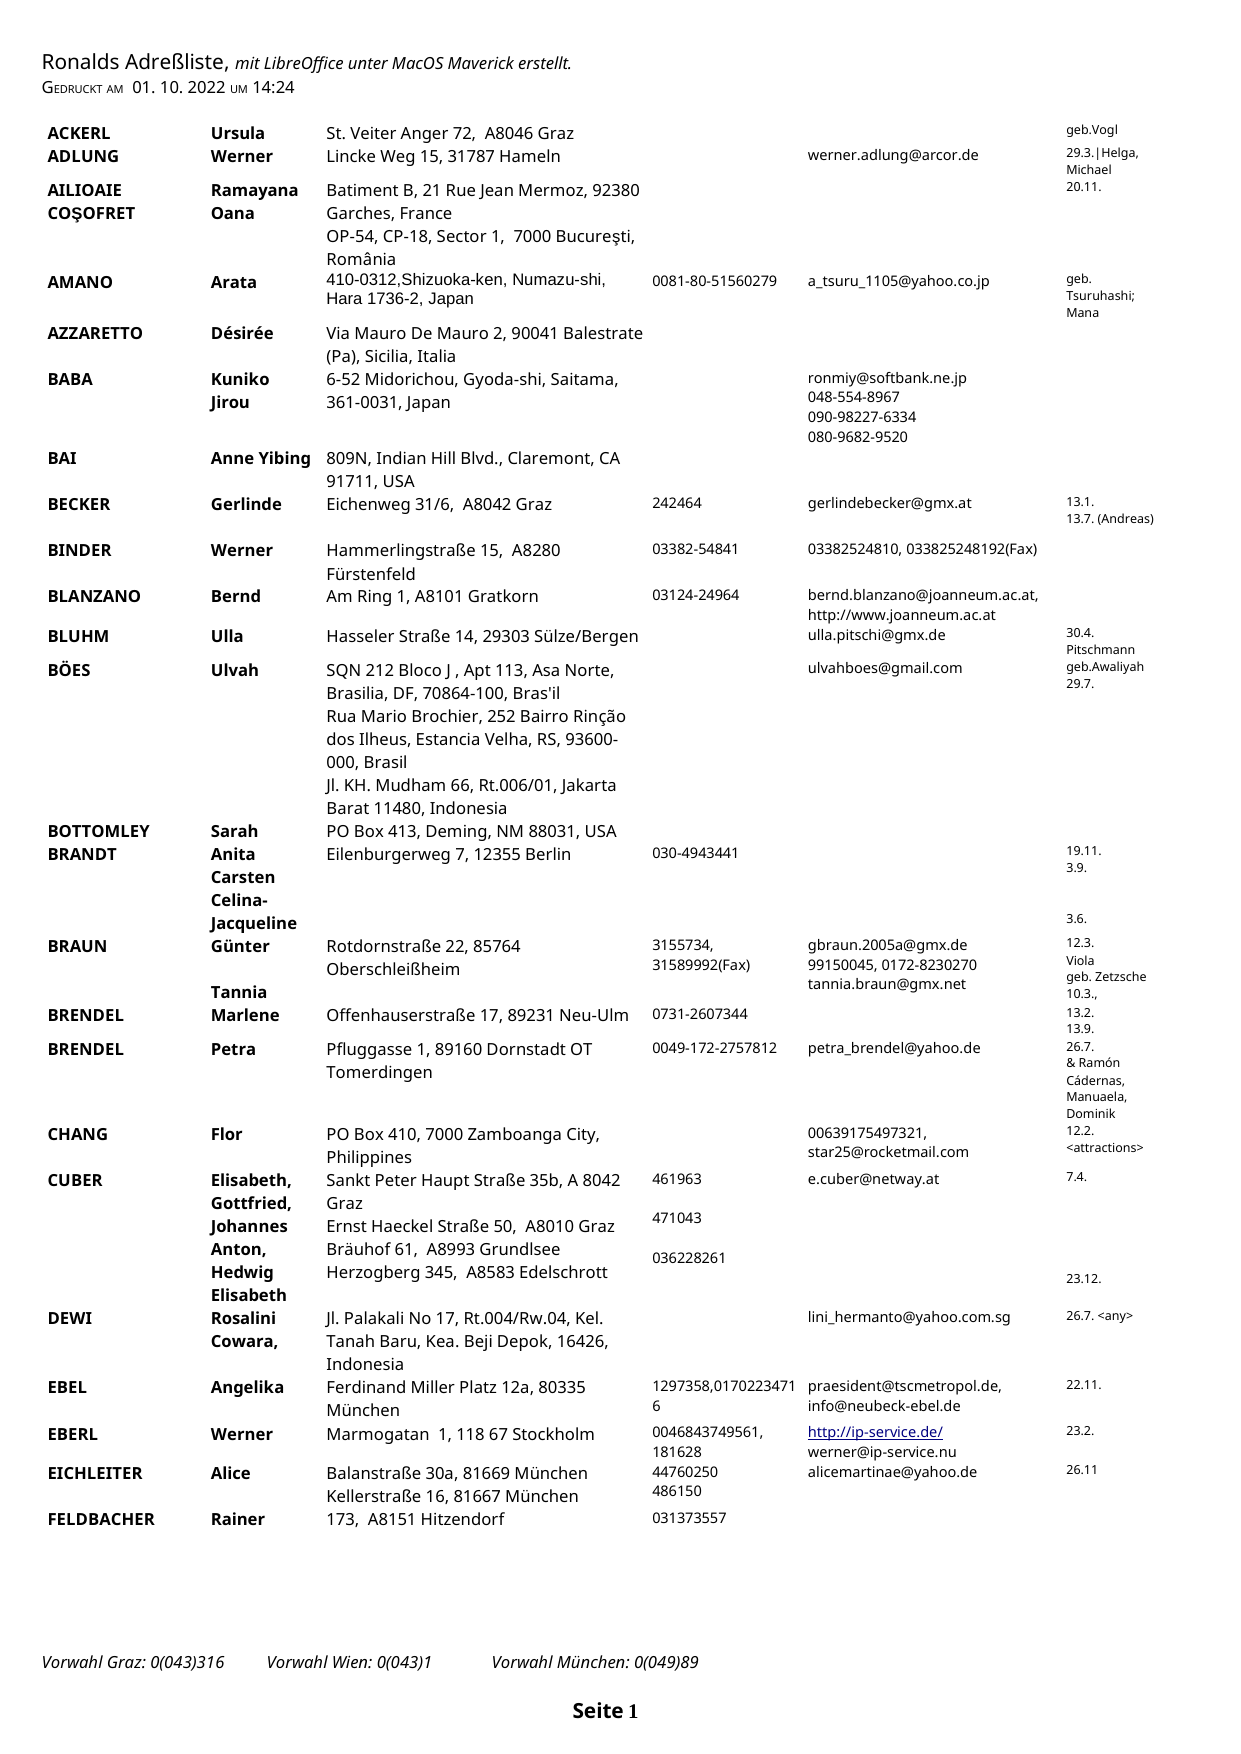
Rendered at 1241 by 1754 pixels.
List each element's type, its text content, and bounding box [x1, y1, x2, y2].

table_cell Eilenburgerweg 7, 12355 Berlin [323, 843, 649, 935]
table_cell 26.7. <any> [1063, 1307, 1160, 1376]
table_cell 12.3. Viola geb. Zetzsche 10.3., [1063, 935, 1160, 1004]
table_cell Jl. Palakali No 17, Rt.004/Rw.04, Kel. Tanah Baru, Kea. Beji Depok, 16426, Indonesia [323, 1307, 649, 1376]
table_cell werner.adlung@arcor.de [805, 145, 1063, 178]
table_cell Anita Carsten Celina-Jacqueline [208, 843, 323, 935]
table_cell 0049-172-2757812 [649, 1038, 805, 1123]
table_cell 3155734, 31589992(Fax) [649, 935, 805, 1004]
table_cell Batiment B, 21 Rue Jean Mermoz, 92380 Garches, France OP-54, CP-18, Sector 1, 7000 Bucureşti, România [323, 179, 649, 271]
table_cell BAI [44, 447, 208, 493]
table_cell 461963 471043 036228261 [649, 1169, 805, 1307]
table_cell [649, 659, 805, 819]
table_cell [1063, 585, 1160, 624]
table_cell Marmogatan 1, 118 67 Stockholm [323, 1422, 649, 1461]
table_header ACKERL [44, 122, 208, 144]
table_cell Balanstraße 30a, 81669 München Kellerstraße 16, 81667 München [323, 1461, 649, 1507]
table_header Ursula [208, 122, 323, 144]
table_cell alicemartinae@yahoo.de [805, 1461, 1063, 1507]
table_cell 12.2. <attractions> [1063, 1123, 1160, 1169]
table_cell [1063, 820, 1160, 843]
table_cell 20.11. [1063, 179, 1160, 271]
table_cell Ramayana Oana [208, 179, 323, 271]
table_cell BRANDT [44, 843, 208, 935]
table_cell 7.4. 23.12. [1063, 1169, 1160, 1307]
table_cell [1063, 1508, 1160, 1541]
table_cell e.cuber@netway.at [805, 1169, 1063, 1307]
table_cell 03124-24964 [649, 585, 805, 624]
table_cell geb.Awaliyah 29.7. [1063, 659, 1160, 819]
table_cell Rainer [208, 1508, 323, 1541]
table_cell EBEL [44, 1376, 208, 1422]
table_cell Alice [208, 1461, 323, 1507]
table_cell 410-0312,Shizuoka-ken, Numazu-shi, Hara 1736-2, Japan [323, 271, 649, 322]
table_cell Werner [208, 1422, 323, 1461]
table_cell [805, 820, 1063, 843]
table_cell 0081-80-51560279 [649, 271, 805, 322]
table_cell Sankt Peter Haupt Straße 35b, A 8042 Graz Ernst Haeckel Straße 50, A8010 Graz Bräuhof 61, A8993 Grundlsee Herzogberg 345, A8583 Edelschrott [323, 1169, 649, 1307]
table_cell 242464 [649, 493, 805, 539]
table_cell Hammerlingstraße 15, A8280 Fürstenfeld [323, 539, 649, 585]
table_cell Petra [208, 1038, 323, 1123]
table_cell AZZARETTO [44, 322, 208, 368]
table_cell [805, 322, 1063, 368]
table_cell gbraun.2005a@gmx.de 99150045, 0172-8230270 tannia.braun@gmx.net [805, 935, 1063, 1004]
table_cell Lincke Weg 15, 31787 Hameln [323, 145, 649, 178]
table_header geb.Vogl [1063, 122, 1160, 144]
table_cell Sarah [208, 820, 323, 843]
table_cell 44760250 486150 [649, 1461, 805, 1507]
table_cell 173, A8151 Hitzendorf [323, 1508, 649, 1541]
table_cell Am Ring 1, A8101 Gratkorn [323, 585, 649, 624]
table_cell 030-4943441 [649, 843, 805, 935]
table_cell Hasseler Straße 14, 29303 Sülze/Bergen [323, 625, 649, 658]
table_cell BOTTOMLEY [44, 820, 208, 843]
table_cell 23.2. [1063, 1422, 1160, 1461]
table_cell BECKER [44, 493, 208, 539]
table_cell 29.3.|Helga, Michael [1063, 145, 1160, 178]
table_cell BRENDEL [44, 1004, 208, 1038]
table_cell 22.11. [1063, 1376, 1160, 1422]
table_cell AILIOAIE COŞOFRET [44, 179, 208, 271]
table_cell CHANG [44, 1123, 208, 1169]
table_cell Flor [208, 1123, 323, 1169]
table_cell praesident@tscmetropol.de, info@neubeck-ebel.de [805, 1376, 1063, 1422]
table_cell http://ip-service.de/ werner@ip-service.nu [805, 1422, 1063, 1461]
table_cell 13.1. 13.7. (Andreas) [1063, 493, 1160, 539]
table_cell geb. Tsuruhashi; Mana [1063, 271, 1160, 322]
table_cell [649, 322, 805, 368]
table_cell [805, 447, 1063, 493]
table_cell AMANO [44, 271, 208, 322]
table_cell a_tsuru_1105@yahoo.co.jp [805, 271, 1063, 322]
table_cell [649, 820, 805, 843]
table_cell Werner [208, 145, 323, 178]
table_cell Ulvah [208, 659, 323, 819]
table_cell Angelika [208, 1376, 323, 1422]
table_cell bernd.blanzano@joanneum.ac.at, http://www.joanneum.ac.at [805, 585, 1063, 624]
table_cell [1063, 322, 1160, 368]
table_cell BLUHM [44, 625, 208, 658]
table_cell BLANZANO [44, 585, 208, 624]
table_cell petra_brendel@yahoo.de [805, 1038, 1063, 1123]
table_cell PO Box 410, 7000 Zamboanga City, Philippines [323, 1123, 649, 1169]
table_cell BRENDEL [44, 1038, 208, 1123]
table_cell 6-52 Midorichou, Gyoda-shi, Saitama, 361-0031, Japan [323, 368, 649, 447]
table_cell [649, 625, 805, 658]
table_cell [805, 1004, 1063, 1038]
table_cell Rosalini Cowara, [208, 1307, 323, 1376]
table_cell ronmiy@softbank.ne.jp 048-554-8967 090-98227-6334 080-9682-9520 [805, 368, 1063, 447]
table_cell EBERL [44, 1422, 208, 1461]
table_cell Désirée [208, 322, 323, 368]
table_cell Ulla [208, 625, 323, 658]
table_cell SQN 212 Bloco J , Apt 113, Asa Norte, Brasilia, DF, 70864-100, Bras'il Rua Mario Brochier, 252 Bairro Rinção dos Ilheus, Estancia Velha, RS, 93600-000, Brasil Jl. KH. Mudham 66, Rt.006/01, Jakarta Barat 11480, Indonesia [323, 659, 649, 819]
table_cell lini_hermanto@yahoo.com.sg [805, 1307, 1063, 1376]
table_header St. Veiter Anger 72, A8046 Graz [323, 122, 649, 144]
table_cell [649, 179, 805, 271]
table_cell [649, 1123, 805, 1169]
table_cell [805, 843, 1063, 935]
table_cell ADLUNG [44, 145, 208, 178]
table_cell PO Box 413, Deming, NM 88031, USA [323, 820, 649, 843]
table_cell [1063, 368, 1160, 447]
table_cell 03382524810, 033825248192(Fax) [805, 539, 1063, 585]
table_cell FELDBACHER [44, 1508, 208, 1541]
table_cell 30.4. Pitschmann [1063, 625, 1160, 658]
table_cell Pfluggasse 1, 89160 Dornstadt OT Tomerdingen [323, 1038, 649, 1123]
table_cell BRAUN [44, 935, 208, 1004]
table_cell 03382-54841 [649, 539, 805, 585]
table_cell Marlene [208, 1004, 323, 1038]
table_cell CUBER [44, 1169, 208, 1307]
table_cell ulla.pitschi@gmx.de [805, 625, 1063, 658]
table_cell gerlindebecker@gmx.at [805, 493, 1063, 539]
table_cell DEWI [44, 1307, 208, 1376]
table_header [805, 122, 1063, 144]
table_cell Bernd [208, 585, 323, 624]
table_cell [805, 179, 1063, 271]
table_cell [649, 368, 805, 447]
table_cell 031373557 [649, 1508, 805, 1541]
table_cell Kuniko Jirou [208, 368, 323, 447]
table_cell BÖES [44, 659, 208, 819]
table_cell 0046843749561, 181628 [649, 1422, 805, 1461]
table_cell 26.11 [1063, 1461, 1160, 1507]
table_cell Via Mauro De Mauro 2, 90041 Balestrate (Pa), Sicilia, Italia [323, 322, 649, 368]
table_cell BINDER [44, 539, 208, 585]
table_cell Anne Yibing [208, 447, 323, 493]
table_cell [649, 145, 805, 178]
table_cell Werner [208, 539, 323, 585]
table_cell BABA [44, 368, 208, 447]
table_cell Elisabeth, Gottfried, Johannes Anton, Hedwig Elisabeth [208, 1169, 323, 1307]
table_cell 13.2. 13.9. [1063, 1004, 1160, 1038]
table_cell Günter Tannia [208, 935, 323, 1004]
table_cell [1063, 539, 1160, 585]
table_cell 26.7. & Ramón Cádernas, Manuaela, Dominik [1063, 1038, 1160, 1123]
table_cell Rotdornstraße 22, 85764 Oberschleißheim [323, 935, 649, 1004]
table_cell [649, 1307, 805, 1376]
table_cell [805, 1508, 1063, 1541]
table_cell ulvahboes@gmail.com [805, 659, 1063, 819]
table_cell EICHLEITER [44, 1461, 208, 1507]
table_cell 19.11. 3.9. 3.6. [1063, 843, 1160, 935]
table_cell Arata [208, 271, 323, 322]
table_cell 00639175497321, star25@rocketmail.com [805, 1123, 1063, 1169]
table_cell Gerlinde [208, 493, 323, 539]
table_cell [1063, 447, 1160, 493]
table_cell 1297358,01702234716 [649, 1376, 805, 1422]
table_header [649, 122, 805, 144]
table_cell Offenhauserstraße 17, 89231 Neu-Ulm [323, 1004, 649, 1038]
table_cell Eichenweg 31/6, A8042 Graz [323, 493, 649, 539]
table_cell 0731-2607344 [649, 1004, 805, 1038]
table_cell Ferdinand Miller Platz 12a, 80335 München [323, 1376, 649, 1422]
table_cell [649, 447, 805, 493]
table_cell 809N, Indian Hill Blvd., Claremont, CA 91711, USA [323, 447, 649, 493]
